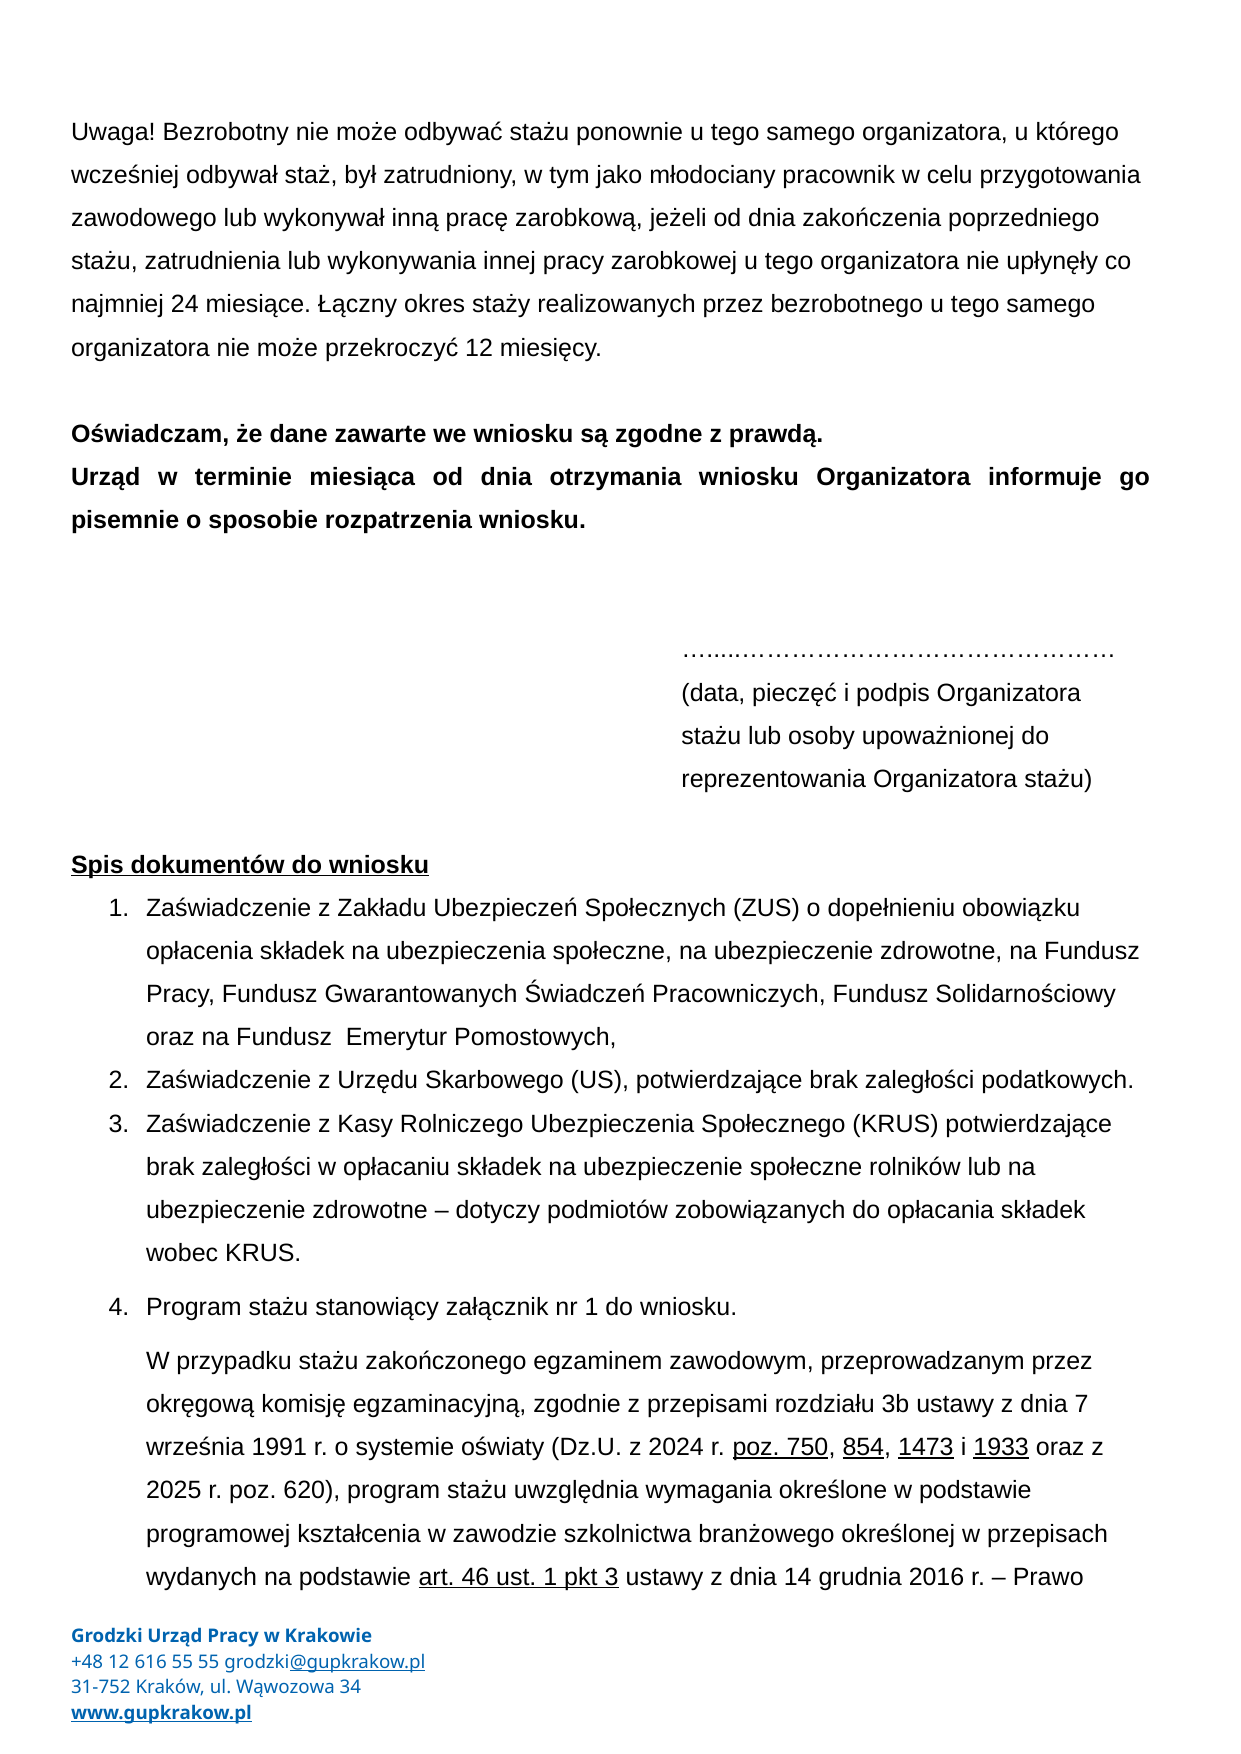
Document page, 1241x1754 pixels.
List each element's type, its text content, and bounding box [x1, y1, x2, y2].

text Oświadczam, że dane zawarte we wniosku są zgodne z prawdą. [71, 419, 1152, 447]
list Zaświadczenie z Zakładu Ubezpieczeń Społecznych (ZUS) o dopełnieniu obowiązku opłacenia składek na ubezpieczenia społeczne, na ubezpieczenie zdrowotne, na Fundusz Pracy, Fundusz Gwarantowanych Świadczeń Pracowniczych, Fundusz Solidarnościowy oraz na Fundusz Emerytur Pomostowych, [108, 893, 1152, 1051]
table_header ….....……………………………………… (data, pieczęć i podpis Organizatora stażu lub osoby upoważnionej do reprezentowania Organizatora stażu) [598, 591, 1135, 807]
list Zaświadczenie z Kasy Rolniczego Ubezpieczenia Społecznego (KRUS) potwierdzające brak zaległości w opłacaniu składek na ubezpieczenie społeczne rolników lub na ubezpieczenie zdrowotne – dotyczy podmiotów zobowiązanych do opłacania składek wobec KRUS. [108, 1109, 1152, 1267]
text Uwaga! Bezrobotny nie może odbywać stażu ponownie u tego samego organizatora, u którego wcześniej odbywał staż, był zatrudniony, w tym jako młodociany pracownik w celu przygotowania zawodowego lub wykonywał inną pracę zarobkową, jeżeli od dnia zakończenia poprzedniego stażu, zatrudnienia lub wykonywania innej pracy zarobkowej u tego organizatora nie upłynęły co najmniej 24 miesiące. Łączny okres staży realizowanych przez bezrobotnego u tego samego organizatora nie może przekroczyć 12 miesięcy. [71, 117, 1151, 361]
text Urząd w terminie miesiąca od dnia otrzymania wniosku Organizatora informuje go pisemnie o sposobie rozpatrzenia wniosku. [71, 462, 1152, 534]
list Zaświadczenie z Urzędu Skarbowego (US), potwierdzające brak zaległości podatkowych. [108, 1066, 1152, 1094]
list Program stażu stanowiący załącznik nr 1 do wniosku. [108, 1292, 1152, 1321]
text Spis dokumentów do wniosku [71, 850, 1181, 879]
table_header [60, 591, 597, 807]
list W przypadku stażu zakończonego egzaminem zawodowym, przeprowadzanym przez okręgową komisję egzaminacyjną, zgodnie z przepisami rozdziału 3b ustawy z dnia 7 września 1991 r. o systemie oświaty (Dz.U. z 2024 r. poz. 750, 854, 1473 i 1933 oraz z 2025 r. poz. 620), program stażu uwzględnia wymagania określone w podstawie programowej kształcenia w zawodzie szkolnictwa branżowego określonej w przepisach wydanych na podstawie art. 46 ust. 1 pkt 3 ustawy z dnia 14 grudnia 2016 r. – Prawo [146, 1346, 1152, 1591]
